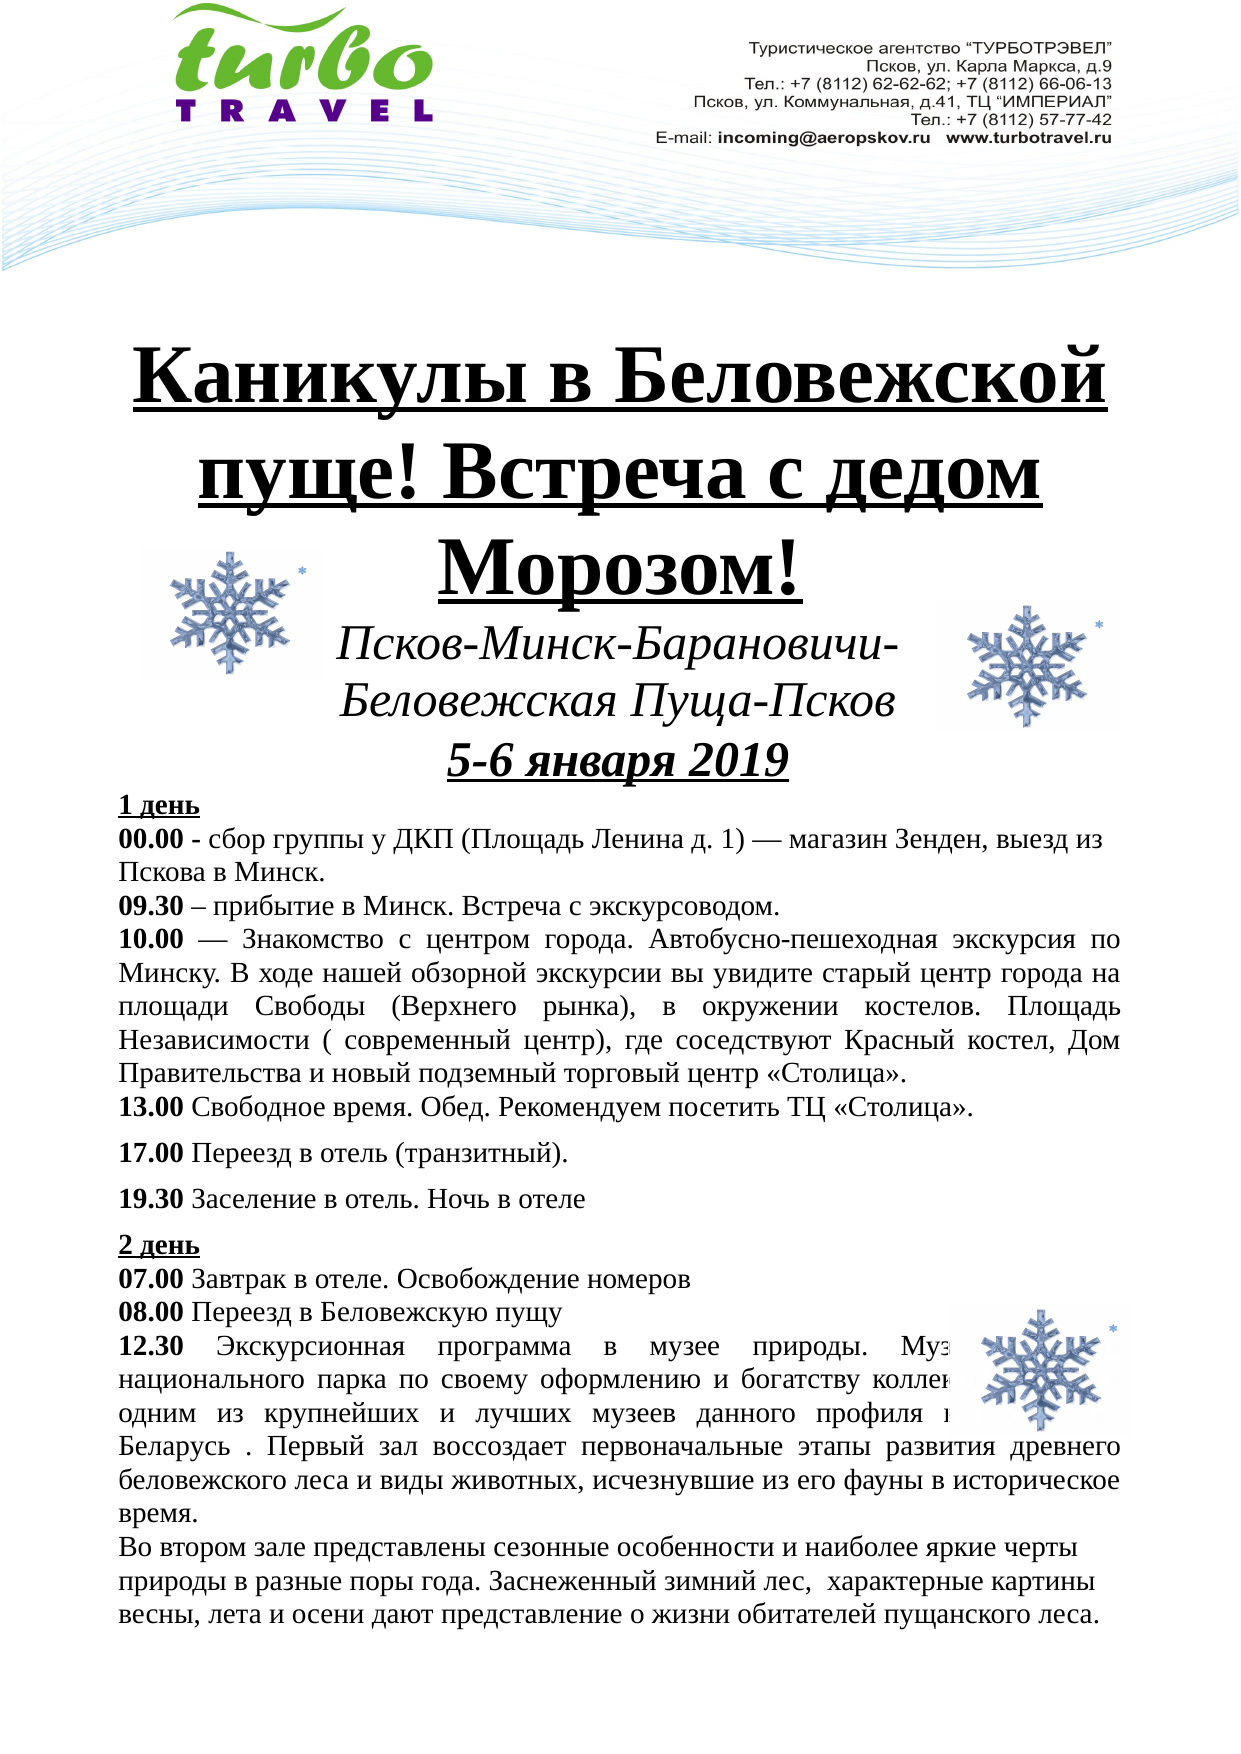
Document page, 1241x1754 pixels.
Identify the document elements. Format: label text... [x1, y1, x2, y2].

text Во втором зале представлены сезонные особенности и наиболее яркие черты природы в разные поры года. Заснеженный зимний лес, характерные картины весны, лета и осени дают представление о жизни обитателей пущанского леса. [118, 1529, 1122, 1630]
text 00.00 - сбор группы у ДКП (Площадь Ленина д. 1) — магазин Зенден, выезд из Пскова в Минск. [118, 821, 1122, 888]
text 1 день [118, 787, 1122, 821]
text [118, 612, 137, 670]
picture [949, 1304, 1133, 1437]
text 08.00 Переезд в Беловежскую пущу [118, 1294, 1122, 1328]
picture [2, 3, 1239, 271]
text 2 день [118, 1227, 1122, 1261]
text 09.30 – прибытие в Минск. Встреча с экскурсоводом. [118, 888, 1122, 921]
text Псков-Минск-Барановичи- [323, 612, 934, 670]
picture [138, 546, 322, 680]
text 13.00 Свободное время. Обед. Рекомендуем посетить ТЦ «Столица». [118, 1089, 1122, 1123]
text Каникулы в Беловежской пуще! Встреча с дедом Морозом! [118, 325, 1122, 734]
text 10.00 — Знакомство с центром города. Автобусно-пешеходная экскурсия по Минску. В ходе нашей обзорной экскурсии вы увидите старый центр города на площади Свободы (Верхнего рынка), в окружении костелов. Площадь Независимости ( современный центр), где соседствуют Красный костел, Дом Правительства и новый подземный торговый центр «Столица». [118, 921, 1122, 1089]
picture [935, 600, 1119, 733]
text 19.30 Заселение в отель. Ночь в отеле [118, 1181, 1122, 1215]
text 07.00 Завтрак в отеле. Освобождение номеров [118, 1261, 1122, 1294]
text Беловежская Пуща-Псков [118, 670, 934, 727]
text 5-6 января 2019 [118, 727, 1122, 787]
text 12.30 Экскурсионная программа в музее природы. Музей природы национального парка по своему оформлению и богатству коллекций является одним из крупнейших и лучших музеев данного профиля в Республике Беларусь . Первый зал воссоздает первоначальные этапы развития древнего беловежского леса и виды животных, исчезнувшие из его фауны в историческое время. [118, 1328, 1122, 1529]
text 17.00 Переезд в отель (транзитный). [118, 1135, 1122, 1169]
